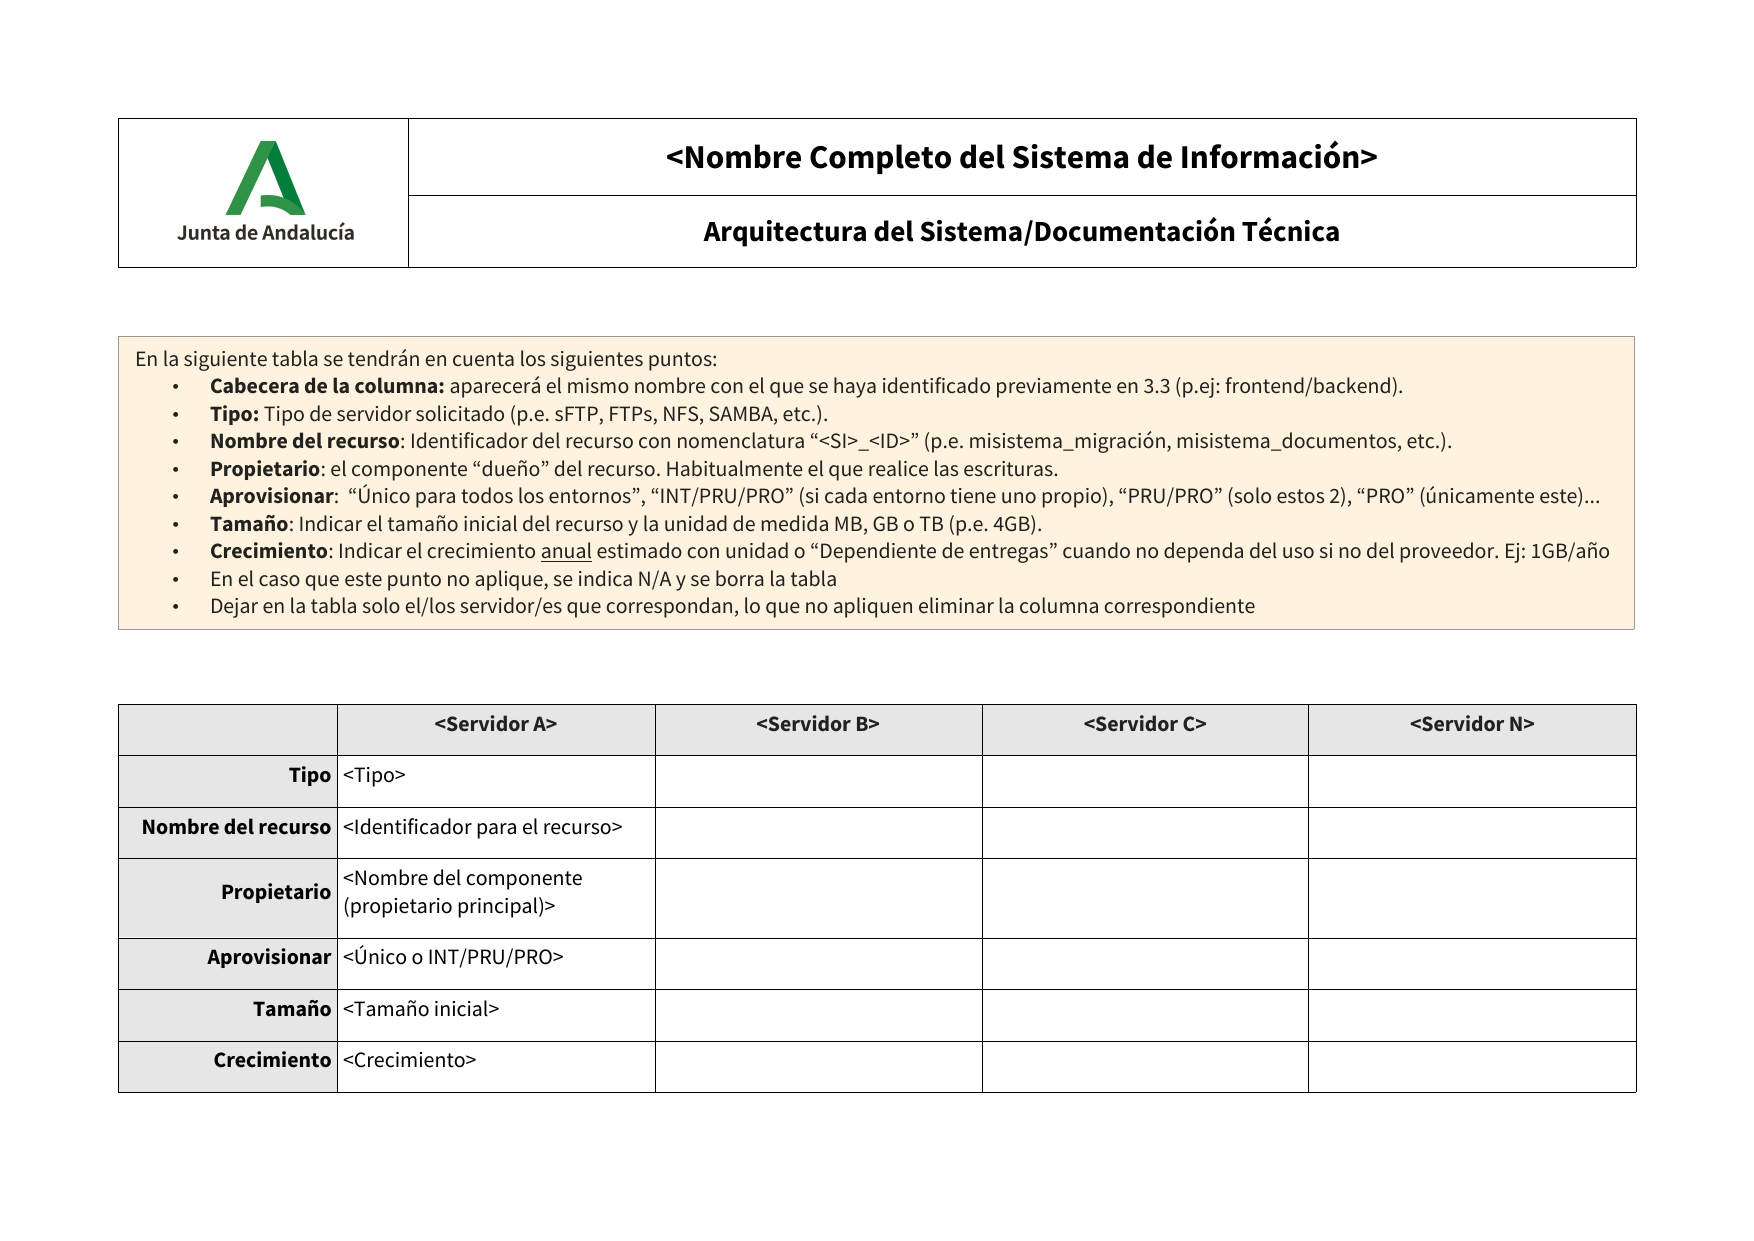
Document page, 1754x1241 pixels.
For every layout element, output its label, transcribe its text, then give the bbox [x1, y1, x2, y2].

list Dejar en la tabla solo el/los servidor/es que correspondan, lo que no apliquen eliminar la columna correspondiente [172, 592, 1617, 620]
table_cell [656, 939, 982, 989]
table_cell [656, 808, 982, 858]
table_cell <Identificador para el recurso> [338, 808, 655, 858]
table_cell <Único o INT/PRU/PRO> [338, 939, 655, 989]
table_cell [983, 808, 1308, 858]
table_header <Servidor N> [1309, 705, 1636, 755]
list Tamaño: Indicar el tamaño inicial del recurso y la unidad de medida MB, GB o TB (p.e. 4GB). [172, 510, 1617, 537]
picture [176, 139, 355, 242]
table_cell [656, 1042, 982, 1092]
list Aprovisionar: “Único para todos los entornos”, “INT/PRU/PRO” (si cada entorno tiene uno propio), “PRU/PRO” (solo estos 2), “PRO” (únicamente este)... [172, 482, 1617, 510]
table_cell [983, 990, 1308, 1041]
table_cell Crecimiento [119, 1042, 337, 1092]
table_cell [1309, 1042, 1636, 1092]
table_cell [983, 756, 1308, 807]
table_cell Nombre del recurso [119, 808, 337, 858]
table_cell [983, 939, 1308, 989]
table_cell Tipo [119, 756, 337, 807]
table_header <Servidor C> [983, 705, 1308, 755]
table_cell <Nombre del componente (propietario principal)> [338, 859, 655, 937]
table_cell [1309, 808, 1636, 858]
list Cabecera de la columna: aparecerá el mismo nombre con el que se haya identificado previamente en 3.3 (p.ej: frontend/backend). [172, 372, 1617, 400]
table_cell Aprovisionar [119, 939, 337, 989]
table_cell <Tipo> [338, 756, 655, 807]
list En el caso que este punto no aplique, se indica N/A y se borra la tabla [172, 565, 1617, 592]
table_cell <Crecimiento> [338, 1042, 655, 1092]
table_cell [983, 859, 1308, 937]
text En la siguiente tabla se tendrán en cuenta los siguientes puntos: [135, 345, 1617, 372]
table_cell [1309, 859, 1636, 937]
table_cell [1309, 756, 1636, 807]
list Nombre del recurso: Identificador del recurso con nomenclatura “<SI>_<ID>” (p.e. misistema_migración, misistema_documentos, etc.). [172, 427, 1617, 455]
table_header [119, 705, 337, 755]
table_cell [656, 859, 982, 937]
list Propietario: el componente “dueño” del recurso. Habitualmente el que realice las escrituras. [172, 455, 1617, 482]
table_cell [1309, 939, 1636, 989]
table_cell [1309, 990, 1636, 1041]
table_cell [656, 756, 982, 807]
table_cell [983, 1042, 1308, 1092]
table_header <Servidor A> [338, 705, 655, 755]
table_cell <Tamaño inicial> [338, 990, 655, 1041]
table_cell [656, 990, 982, 1041]
table_header <Servidor B> [656, 705, 982, 755]
list Crecimiento: Indicar el crecimiento anual estimado con unidad o “Dependiente de entregas” cuando no dependa del uso si no del proveedor. Ej: 1GB/año [172, 537, 1617, 565]
table_cell Tamaño [119, 990, 337, 1041]
table_cell Propietario [119, 859, 337, 937]
list Tipo: Tipo de servidor solicitado (p.e. sFTP, FTPs, NFS, SAMBA, etc.). [172, 400, 1617, 427]
